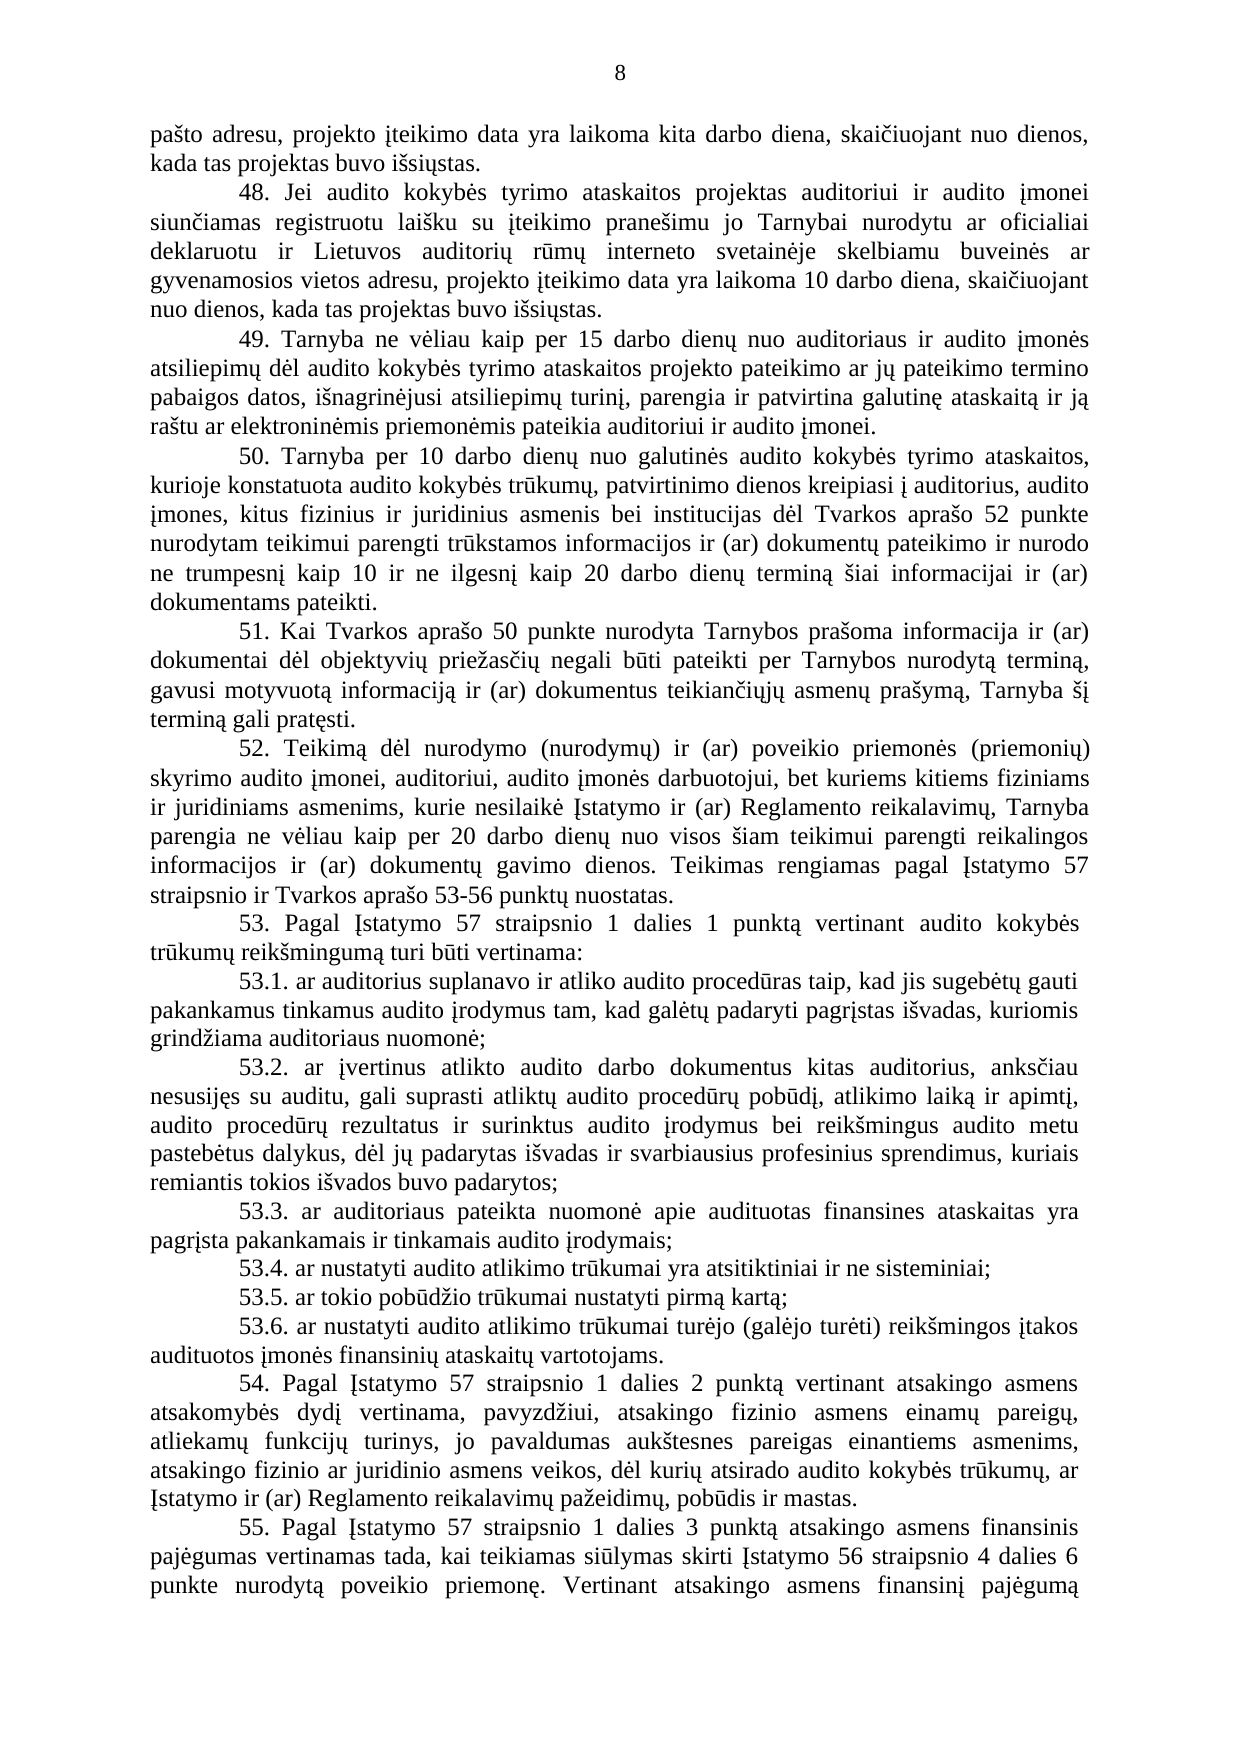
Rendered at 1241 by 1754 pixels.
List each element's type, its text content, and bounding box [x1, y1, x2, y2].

text 53.1. ar auditorius suplanavo ir atliko audito procedūras taip, kad jis sugebėtų gauti pakankamus tinkamus audito įrodymus tam, kad galėtų padaryti pagrįstas išvadas, kuriomis grindžiama auditoriaus nuomonė; [150, 966, 1079, 1052]
text 54. Pagal Įstatymo 57 straipsnio 1 dalies 2 punktą vertinant atsakingo asmens atsakomybės dydį vertinama, pavyzdžiui, atsakingo fizinio asmens einamų pareigų, atliekamų funkcijų turinys, jo pavaldumas aukštesnes pareigas einantiems asmenims, atsakingo fizinio ar juridinio asmens veikos, dėl kurių atsirado audito kokybės trūkumų, ar Įstatymo ir (ar) Reglamento reikalavimų pažeidimų, pobūdis ir mastas. [150, 1368, 1079, 1512]
text 55. Pagal Įstatymo 57 straipsnio 1 dalies 3 punktą atsakingo asmens finansinis pajėgumas vertinamas tada, kai teikiamas siūlymas skirti Įstatymo 56 straipsnio 4 dalies 6 punkte nurodytą poveikio priemonę. Vertinant atsakingo asmens finansinį pajėgumą [150, 1512, 1079, 1598]
text 51. Kai Tvarkos aprašo 50 punkte nurodyta Tarnybos prašoma informacija ir (ar) dokumentai dėl objektyvių priežasčių negali būti pateikti per Tarnybos nurodytą terminą, gavusi motyvuotą informaciją ir (ar) dokumentus teikiančiųjų asmenų prašymą, Tarnyba šį terminą gali pratęsti. [150, 616, 1090, 733]
text 53.4. ar nustatyti audito atlikimo trūkumai yra atsitiktiniai ir ne sisteminiai; [150, 1253, 1079, 1282]
text 53. Pagal Įstatymo 57 straipsnio 1 dalies 1 punktą vertinant audito kokybės trūkumų reikšmingumą turi būti vertinama: [150, 908, 1079, 966]
text 48. Jei audito kokybės tyrimo ataskaitos projektas auditoriui ir audito įmonei siunčiamas registruotu laišku su įteikimo pranešimu jo Tarnybai nurodytu ar oficialiai deklaruotu ir Lietuvos auditorių rūmų interneto svetainėje skelbiamu buveinės ar gyvenamosios vietos adresu, projekto įteikimo data yra laikoma 10 darbo diena, skaičiuojant nuo dienos, kada tas projektas buvo išsiųstas. [150, 177, 1090, 323]
text 53.2. ar įvertinus atlikto audito darbo dokumentus kitas auditorius, anksčiau nesusijęs su auditu, gali suprasti atliktų audito procedūrų pobūdį, atlikimo laiką ir apimtį, audito procedūrų rezultatus ir surinktus audito įrodymus bei reikšmingus audito metu pastebėtus dalykus, dėl jų padarytas išvadas ir svarbiausius profesinius sprendimus, kuriais remiantis tokios išvados buvo padarytos; [150, 1052, 1079, 1196]
text 53.5. ar tokio pobūdžio trūkumai nustatyti pirmą kartą; [150, 1282, 1079, 1311]
text 53.3. ar auditoriaus pateikta nuomonė apie audituotas finansines ataskaitas yra pagrįsta pakankamais ir tinkamais audito įrodymais; [150, 1196, 1079, 1253]
text pašto adresu, projekto įteikimo data yra laikoma kita darbo diena, skaičiuojant nuo dienos, kada tas projektas buvo išsiųstas. [150, 118, 1090, 177]
text 50. Tarnyba per 10 darbo dienų nuo galutinės audito kokybės tyrimo ataskaitos, kurioje konstatuota audito kokybės trūkumų, patvirtinimo dienos kreipiasi į auditorius, audito įmones, kitus fizinius ir juridinius asmenis bei institucijas dėl Tvarkos aprašo 52 punkte nurodytam teikimui parengti trūkstamos informacijos ir (ar) dokumentų pateikimo ir nurodo ne trumpesnį kaip 10 ir ne ilgesnį kaip 20 darbo dienų terminą šiai informacijai ir (ar) dokumentams pateikti. [150, 440, 1090, 616]
text 52. Teikimą dėl nurodymo (nurodymų) ir (ar) poveikio priemonės (priemonių) skyrimo audito įmonei, auditoriui, audito įmonės darbuotojui, bet kuriems kitiems fiziniams ir juridiniams asmenims, kurie nesilaikė Įstatymo ir (ar) Reglamento reikalavimų, Tarnyba parengia ne vėliau kaip per 20 darbo dienų nuo visos šiam teikimui parengti reikalingos informacijos ir (ar) dokumentų gavimo dienos. Teikimas rengiamas pagal Įstatymo 57 straipsnio ir Tvarkos aprašo 53-56 punktų nuostatas. [150, 733, 1090, 908]
text 49. Tarnyba ne vėliau kaip per 15 darbo dienų nuo auditoriaus ir audito įmonės atsiliepimų dėl audito kokybės tyrimo ataskaitos projekto pateikimo ar jų pateikimo termino pabaigos datos, išnagrinėjusi atsiliepimų turinį, parengia ir patvirtina galutinę ataskaitą ir ją raštu ar elektroninėmis priemonėmis pateikia auditoriui ir audito įmonei. [150, 323, 1090, 440]
text 53.6. ar nustatyti audito atlikimo trūkumai turėjo (galėjo turėti) reikšmingos įtakos audituotos įmonės finansinių ataskaitų vartotojams. [150, 1311, 1079, 1368]
